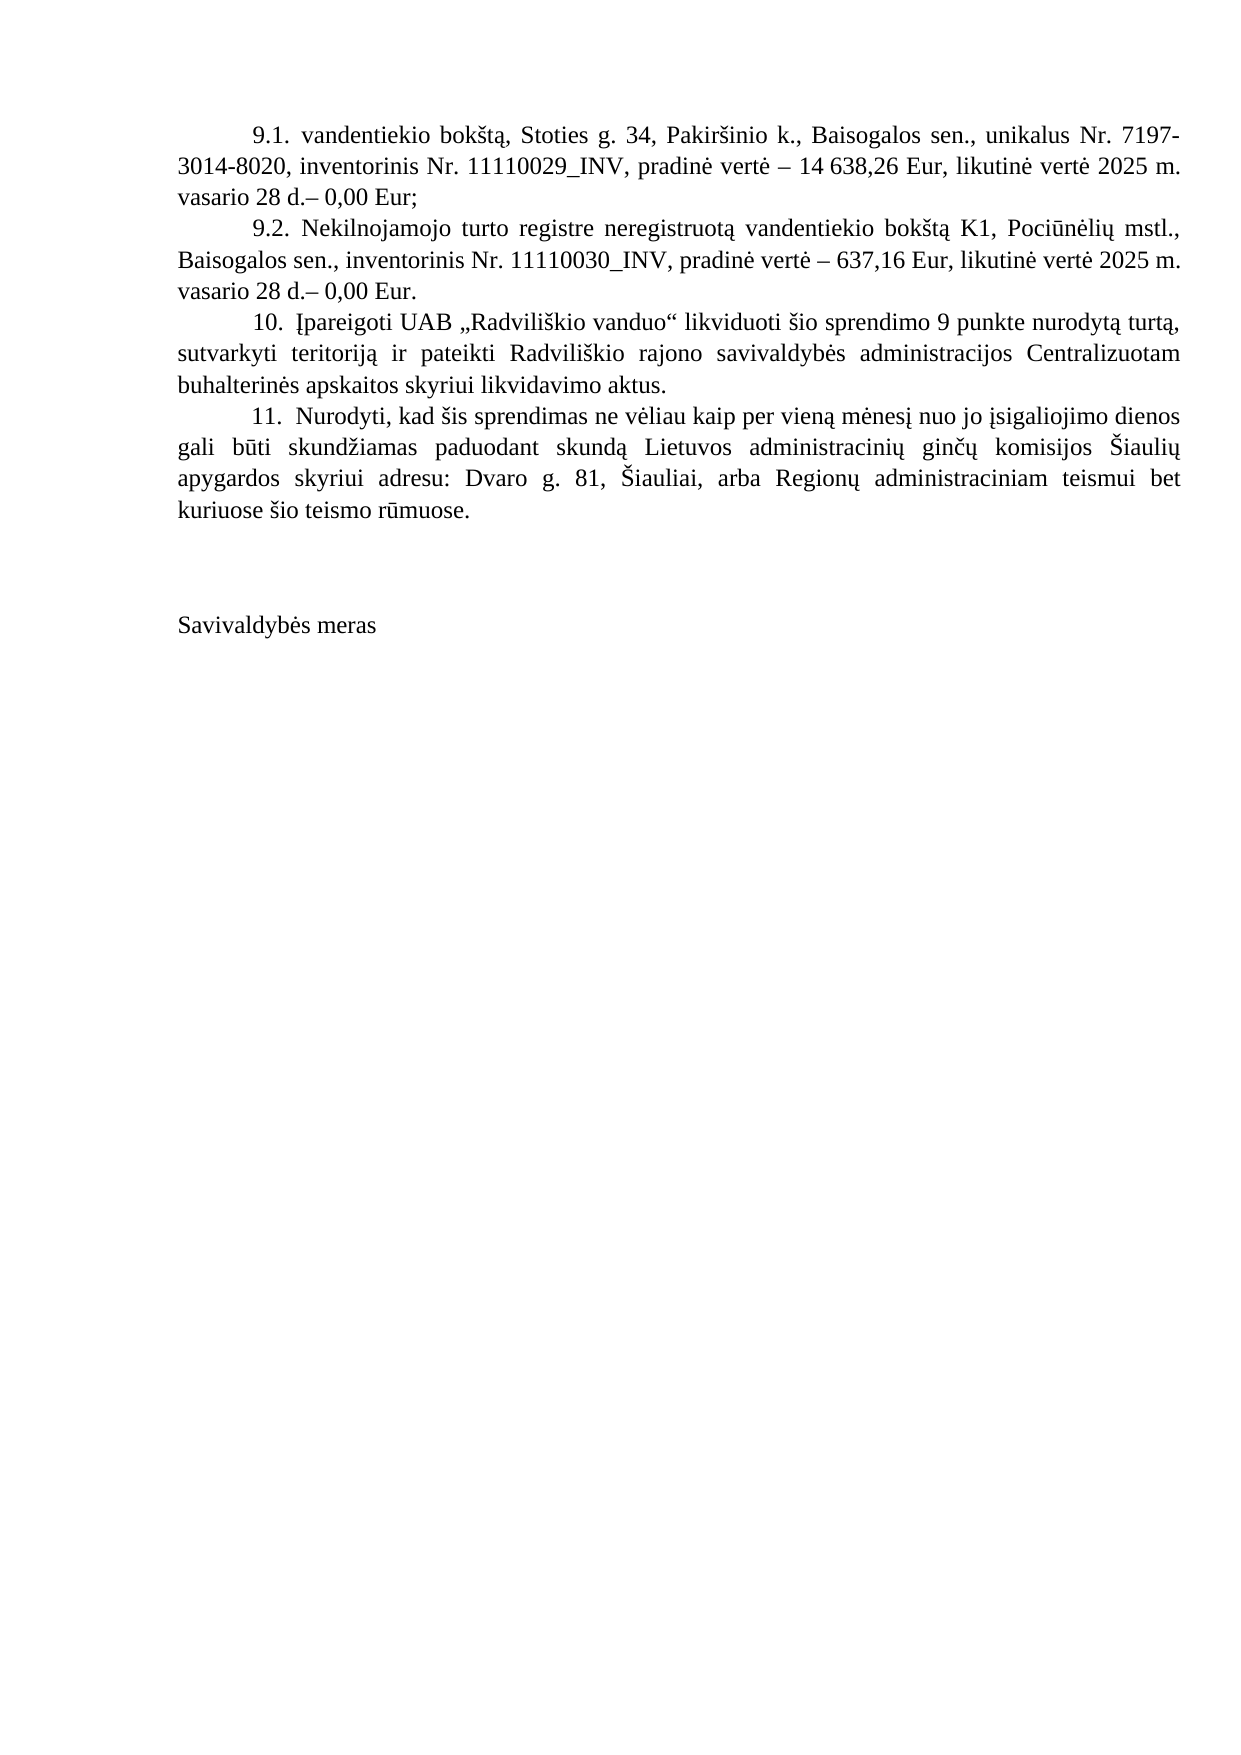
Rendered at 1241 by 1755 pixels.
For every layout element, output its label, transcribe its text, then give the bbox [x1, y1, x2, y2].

text 10. Įpareigoti UAB „Radviliškio vanduo“ likviduoti šio sprendimo 9 punkte nurodytą turtą, sutvarkyti teritoriją ir pateikti Radviliškio rajono savivaldybės administracijos Centralizuotam buhalterinės apskaitos skyriui likvidavimo aktus. [177, 306, 1181, 399]
text 11. Nurodyti, kad šis sprendimas ne vėliau kaip per vieną mėnesį nuo jo įsigaliojimo dienos gali būti skundžiamas paduodant skundą Lietuvos administracinių ginčų komisijos Šiaulių apygardos skyriui adresu: Dvaro g. 81, Šiauliai, arba Regionų administraciniam teismui bet kuriuose šio teismo rūmuose. [177, 399, 1181, 524]
text 9.2. Nekilnojamojo turto registre neregistruotą vandentiekio bokštą K1, Pociūnėlių mstl., Baisogalos sen., inventorinis Nr. 11110030_INV, pradinė vertė – 637,16 Eur, likutinė vertė 2025 m. vasario 28 d.– 0,00 Eur. [177, 212, 1181, 306]
text Savivaldybės meras [177, 611, 1181, 639]
text 9.1. vandentiekio bokštą, Stoties g. 34, Pakiršinio k., Baisogalos sen., unikalus Nr. 7197-3014-8020, inventorinis Nr. 11110029_INV, pradinė vertė – 14638,26 Eur, likutinė vertė 2025 m. vasario 28 d.– 0,00 Eur; [177, 118, 1181, 212]
